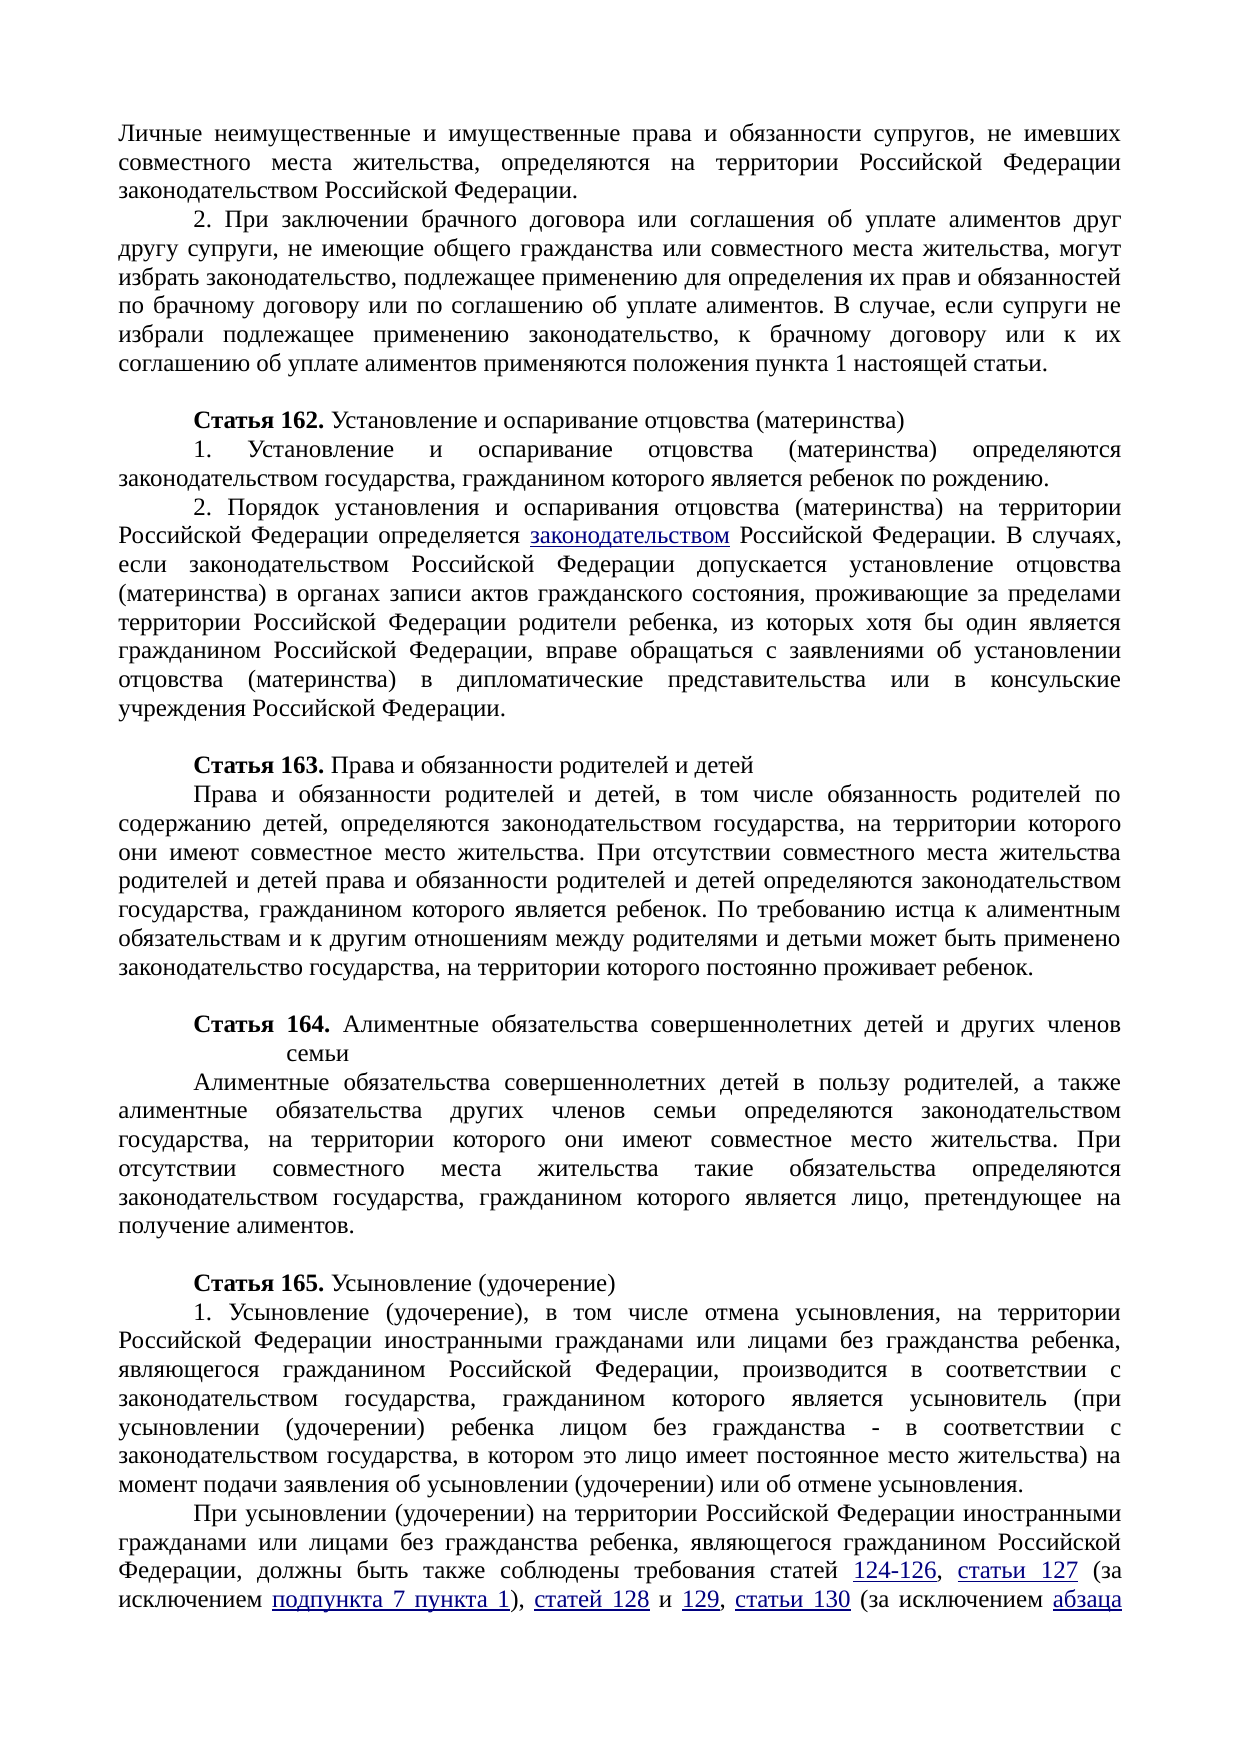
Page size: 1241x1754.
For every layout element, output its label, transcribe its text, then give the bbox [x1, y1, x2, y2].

text Статья 165. Усыновление (удочерение) [193, 1268, 1122, 1297]
text 2. При заключении брачного договора или соглашения об уплате алиментов друг другу супруги, не имеющие общего гражданства или совместного места жительства, могут избрать законодательство, подлежащее применению для определения их прав и обязанностей по брачному договору или по соглашению об уплате алиментов. В случае, если супруги не избрали подлежащее применению законодательство, к брачному договору или к их соглашению об уплате алиментов применяются положения пункта 1 настоящей статьи. [118, 204, 1122, 377]
text Права и обязанности родителей и детей, в том числе обязанность родителей по содержанию детей, определяются законодательством государства, на территории которого они имеют совместное место жительства. При отсутствии совместного места жительства родителей и детей права и обязанности родителей и детей определяются законодательством государства, гражданином которого является ребенок. По требованию истца к алиментным обязательствам и к другим отношениям между родителями и детьми может быть применено законодательство государства, на территории которого постоянно проживает ребенок. [118, 779, 1122, 981]
text Статья 164. Алиментные обязательства совершеннолетних детей и других членов семьи [193, 1009, 1122, 1067]
text 1. Установление и оспаривание отцовства (материнства) определяются законодательством государства, гражданином которого является ребенок по рождению. [118, 434, 1122, 492]
text Статья 163. Права и обязанности родителей и детей [193, 751, 1122, 779]
text 1. Усыновление (удочерение), в том числе отмена усыновления, на территории Российской Федерации иностранными гражданами или лицами без гражданства ребенка, являющегося гражданином Российской Федерации, производится в соответствии с законодательством государства, гражданином которого является усыновитель (при усыновлении (удочерении) ребенка лицом без гражданства - в соответствии с законодательством государства, в котором это лицо имеет постоянное место жительства) на момент подачи заявления об усыновлении (удочерении) или об отмене усыновления. [118, 1297, 1122, 1498]
text При усыновлении (удочерении) на территории Российской Федерации иностранными гражданами или лицами без гражданства ребенка, являющегося гражданином Российской Федерации, должны быть также соблюдены требования статей 124-126, статьи 127 (за исключением подпункта 7 пункта 1), статей 128 и 129, статьи 130 (за исключением абзаца [118, 1498, 1122, 1613]
text Личные неимущественные и имущественные права и обязанности супругов, не имевших совместного места жительства, определяются на территории Российской Федерации законодательством Российской Федерации. [118, 118, 1122, 204]
text Статья 162. Установление и оспаривание отцовства (материнства) [193, 406, 1122, 434]
text 2. Порядок установления и оспаривания отцовства (материнства) на территории Российской Федерации определяется законодательством Российской Федерации. В случаях, если законодательством Российской Федерации допускается установление отцовства (материнства) в органах записи актов гражданского состояния, проживающие за пределами территории Российской Федерации родители ребенка, из которых хотя бы один является гражданином Российской Федерации, вправе обращаться с заявлениями об установлении отцовства (материнства) в дипломатические представительства или в консульские учреждения Российской Федерации. [118, 492, 1122, 722]
text Алиментные обязательства совершеннолетних детей в пользу родителей, а также алиментные обязательства других членов семьи определяются законодательством государства, на территории которого они имеют совместное место жительства. При отсутствии совместного места жительства такие обязательства определяются законодательством государства, гражданином которого является лицо, претендующее на получение алиментов. [118, 1067, 1122, 1239]
